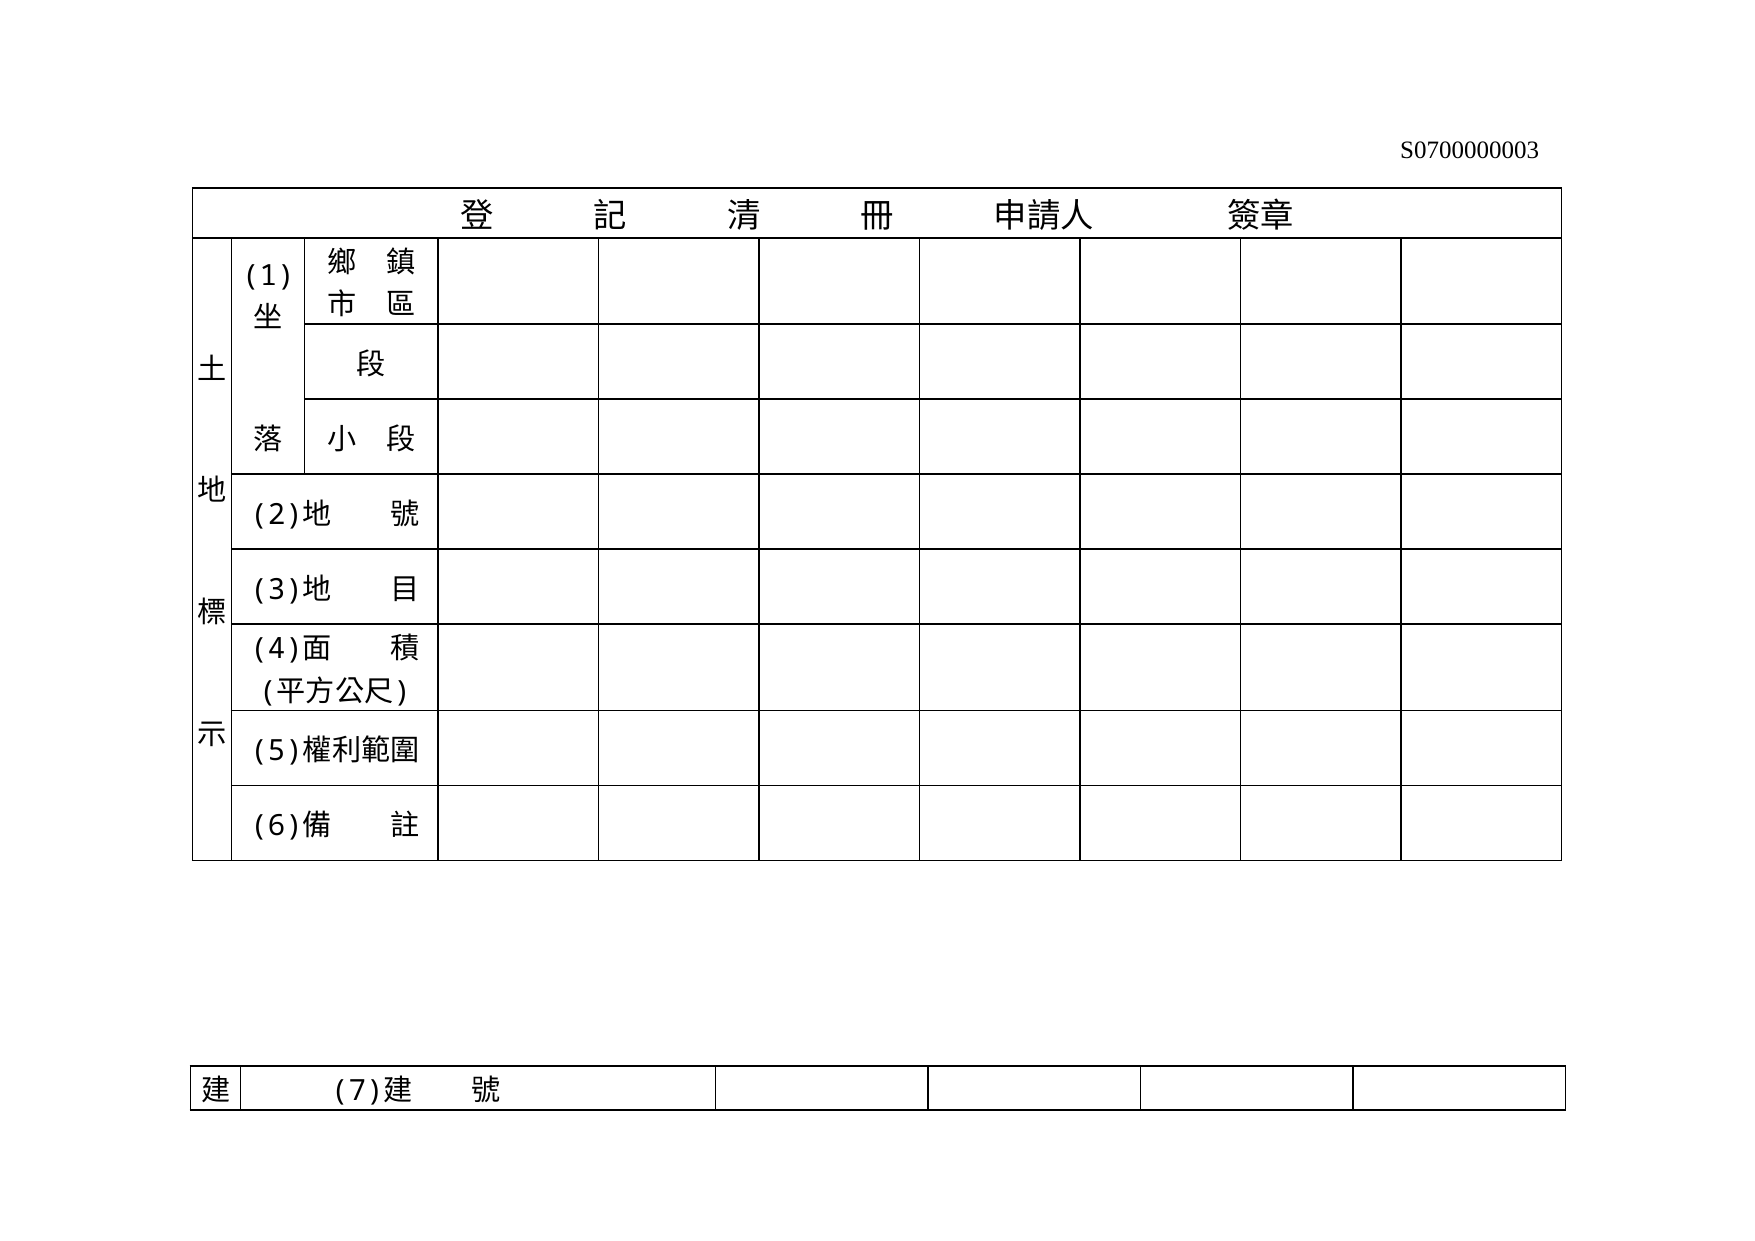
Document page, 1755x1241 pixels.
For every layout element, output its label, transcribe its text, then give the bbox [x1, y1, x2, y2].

table_header 建 [191, 1067, 240, 1109]
table_cell [760, 400, 919, 473]
table_cell [599, 625, 758, 709]
table_cell [1081, 475, 1240, 548]
table_cell [1241, 239, 1400, 323]
table_cell (4)面 積 (平方公尺) [232, 625, 437, 709]
table_cell [760, 711, 919, 784]
table_cell [1081, 786, 1240, 859]
table_cell (1) 坐 落 [232, 239, 304, 473]
table_cell (2)地 號 [232, 475, 437, 548]
table_cell [1241, 475, 1400, 548]
table_cell [1402, 786, 1561, 859]
table_header [929, 1067, 1140, 1109]
table_cell [760, 550, 919, 623]
table_cell [1402, 625, 1561, 709]
table_cell (5)權利範圍 [232, 711, 437, 784]
table_header [1141, 1067, 1352, 1109]
table_cell 土 地 標 示 [193, 239, 231, 859]
table_cell [1241, 711, 1400, 784]
table_cell [439, 325, 598, 398]
table_cell 鄉 鎮 市 區 [305, 239, 437, 323]
table_cell [599, 786, 758, 859]
table_cell [760, 475, 919, 548]
table_cell [920, 625, 1079, 709]
table_header [1354, 1067, 1565, 1109]
table_cell [439, 625, 598, 709]
table_cell [599, 400, 758, 473]
table_cell [1241, 625, 1400, 709]
table_cell [1081, 400, 1240, 473]
table_cell [599, 550, 758, 623]
table_cell [1402, 239, 1561, 323]
table_cell [439, 550, 598, 623]
table_cell [1402, 475, 1561, 548]
table_cell (3)地 目 [232, 550, 437, 623]
table_cell [1081, 550, 1240, 623]
table_cell [760, 239, 919, 323]
table_cell [1081, 239, 1240, 323]
table_cell [920, 711, 1079, 784]
table_cell [1241, 786, 1400, 859]
table_cell [920, 239, 1079, 323]
table_cell [599, 325, 758, 398]
table_cell [920, 786, 1079, 859]
table_cell [439, 239, 598, 323]
table_cell [760, 325, 919, 398]
table_header [716, 1067, 927, 1109]
table_cell [599, 239, 758, 323]
table_cell [920, 475, 1079, 548]
table_cell [599, 711, 758, 784]
table_cell 小 段 [305, 400, 437, 473]
table_cell [439, 711, 598, 784]
table_header (7)建 號 [241, 1067, 715, 1109]
table_cell [760, 625, 919, 709]
table_cell [439, 786, 598, 859]
table_cell 段 [305, 325, 437, 398]
table_cell [1241, 400, 1400, 473]
table_header 登 記 清 冊 申請人 簽章 [193, 189, 1561, 237]
table_cell [439, 400, 598, 473]
table_cell [1241, 550, 1400, 623]
table_cell [1081, 711, 1240, 784]
table_cell [1402, 325, 1561, 398]
table_cell [439, 475, 598, 548]
table_cell [1402, 711, 1561, 784]
table_cell [760, 786, 919, 859]
table_cell [599, 475, 758, 548]
table_cell [920, 325, 1079, 398]
table_cell [1081, 325, 1240, 398]
table_cell [1241, 325, 1400, 398]
table_cell [920, 400, 1079, 473]
table_cell [1402, 550, 1561, 623]
table_cell [920, 550, 1079, 623]
table_cell (6)備 註 [232, 786, 437, 859]
table_cell [1081, 625, 1240, 709]
table_cell [1402, 400, 1561, 473]
